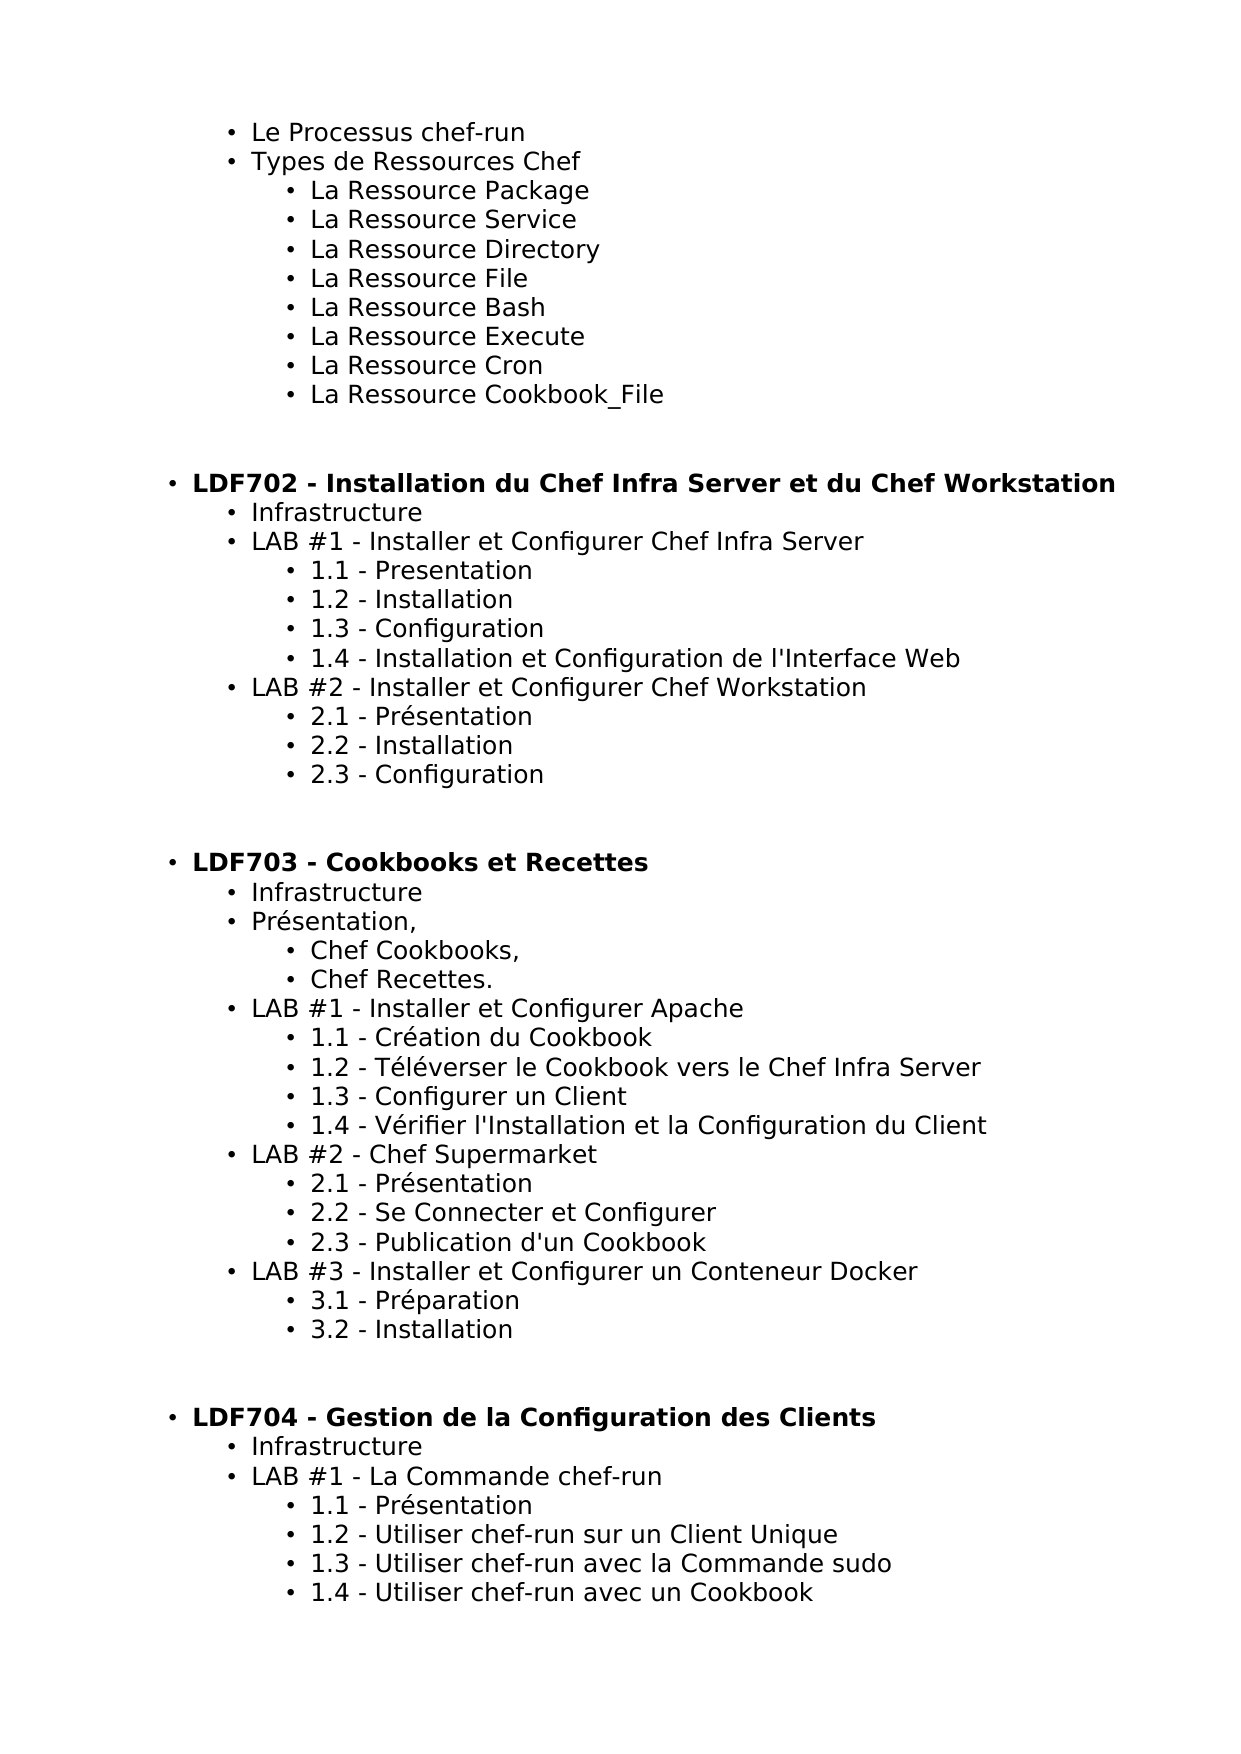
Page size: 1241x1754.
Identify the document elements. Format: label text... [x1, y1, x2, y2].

list LAB #2 - Chef Supermarket [236, 1140, 1122, 1169]
list 1.1 - Présentation [295, 1491, 1122, 1520]
list 1.1 - Création du Cookbook [295, 1023, 1122, 1053]
list 1.2 - Utiliser chef-run sur un Client Unique [295, 1520, 1122, 1549]
list La Ressource Package [295, 176, 1122, 206]
list Infrastructure [236, 878, 1122, 907]
list Chef Recettes. [295, 965, 1122, 994]
list 3.2 - Installation [295, 1315, 1122, 1344]
list 1.3 - Configurer un Client [295, 1082, 1122, 1111]
list La Ressource File [295, 264, 1122, 293]
list LAB #1 - Installer et Configurer Apache [236, 994, 1122, 1023]
list La Ressource Cron [295, 351, 1122, 381]
list 2.1 - Présentation [295, 1169, 1122, 1198]
list 1.2 - Installation [295, 585, 1122, 614]
list 2.2 - Installation [295, 731, 1122, 760]
list 2.3 - Publication d'un Cookbook [295, 1228, 1122, 1257]
list 1.2 - Téléverser le Cookbook vers le Chef Infra Server [295, 1053, 1122, 1082]
list Le Processus chef-run [236, 118, 1122, 147]
list La Ressource Bash [295, 293, 1122, 322]
list 3.1 - Préparation [295, 1286, 1122, 1315]
list 2.2 - Se Connecter et Configurer [295, 1198, 1122, 1228]
list LAB #1 - Installer et Configurer Chef Infra Server [236, 527, 1122, 556]
list 1.4 - Utiliser chef-run avec un Cookbook [295, 1578, 1122, 1607]
list La Ressource Service [295, 206, 1122, 235]
list La Ressource Execute [295, 322, 1122, 351]
list Infrastructure [236, 498, 1122, 527]
list LAB #1 - La Commande chef-run [236, 1462, 1122, 1491]
list Chef Cookbooks, [295, 936, 1122, 965]
list 1.1 - Presentation [295, 556, 1122, 585]
list 2.3 - Configuration [295, 760, 1122, 789]
list LAB #3 - Installer et Configurer un Conteneur Docker [236, 1257, 1122, 1286]
list 1.4 - Vérifier l'Installation et la Configuration du Client [295, 1111, 1122, 1140]
list 1.3 - Utiliser chef-run avec la Commande sudo [295, 1549, 1122, 1578]
list LDF703 - Cookbooks et Recettes [177, 848, 1122, 878]
list LDF704 - Gestion de la Configuration des Clients [177, 1403, 1122, 1432]
list Types de Ressources Chef [236, 147, 1122, 176]
list LDF702 - Installation du Chef Infra Server et du Chef Workstation [177, 469, 1122, 498]
list La Ressource Directory [295, 235, 1122, 264]
list La Ressource Cookbook_File [295, 381, 1122, 410]
list Infrastructure [236, 1432, 1122, 1462]
list LAB #2 - Installer et Configurer Chef Workstation [236, 673, 1122, 702]
list Présentation, [236, 907, 1122, 936]
list 1.3 - Configuration [295, 614, 1122, 644]
list 2.1 - Présentation [295, 702, 1122, 731]
list 1.4 - Installation et Configuration de l'Interface Web [295, 644, 1122, 673]
